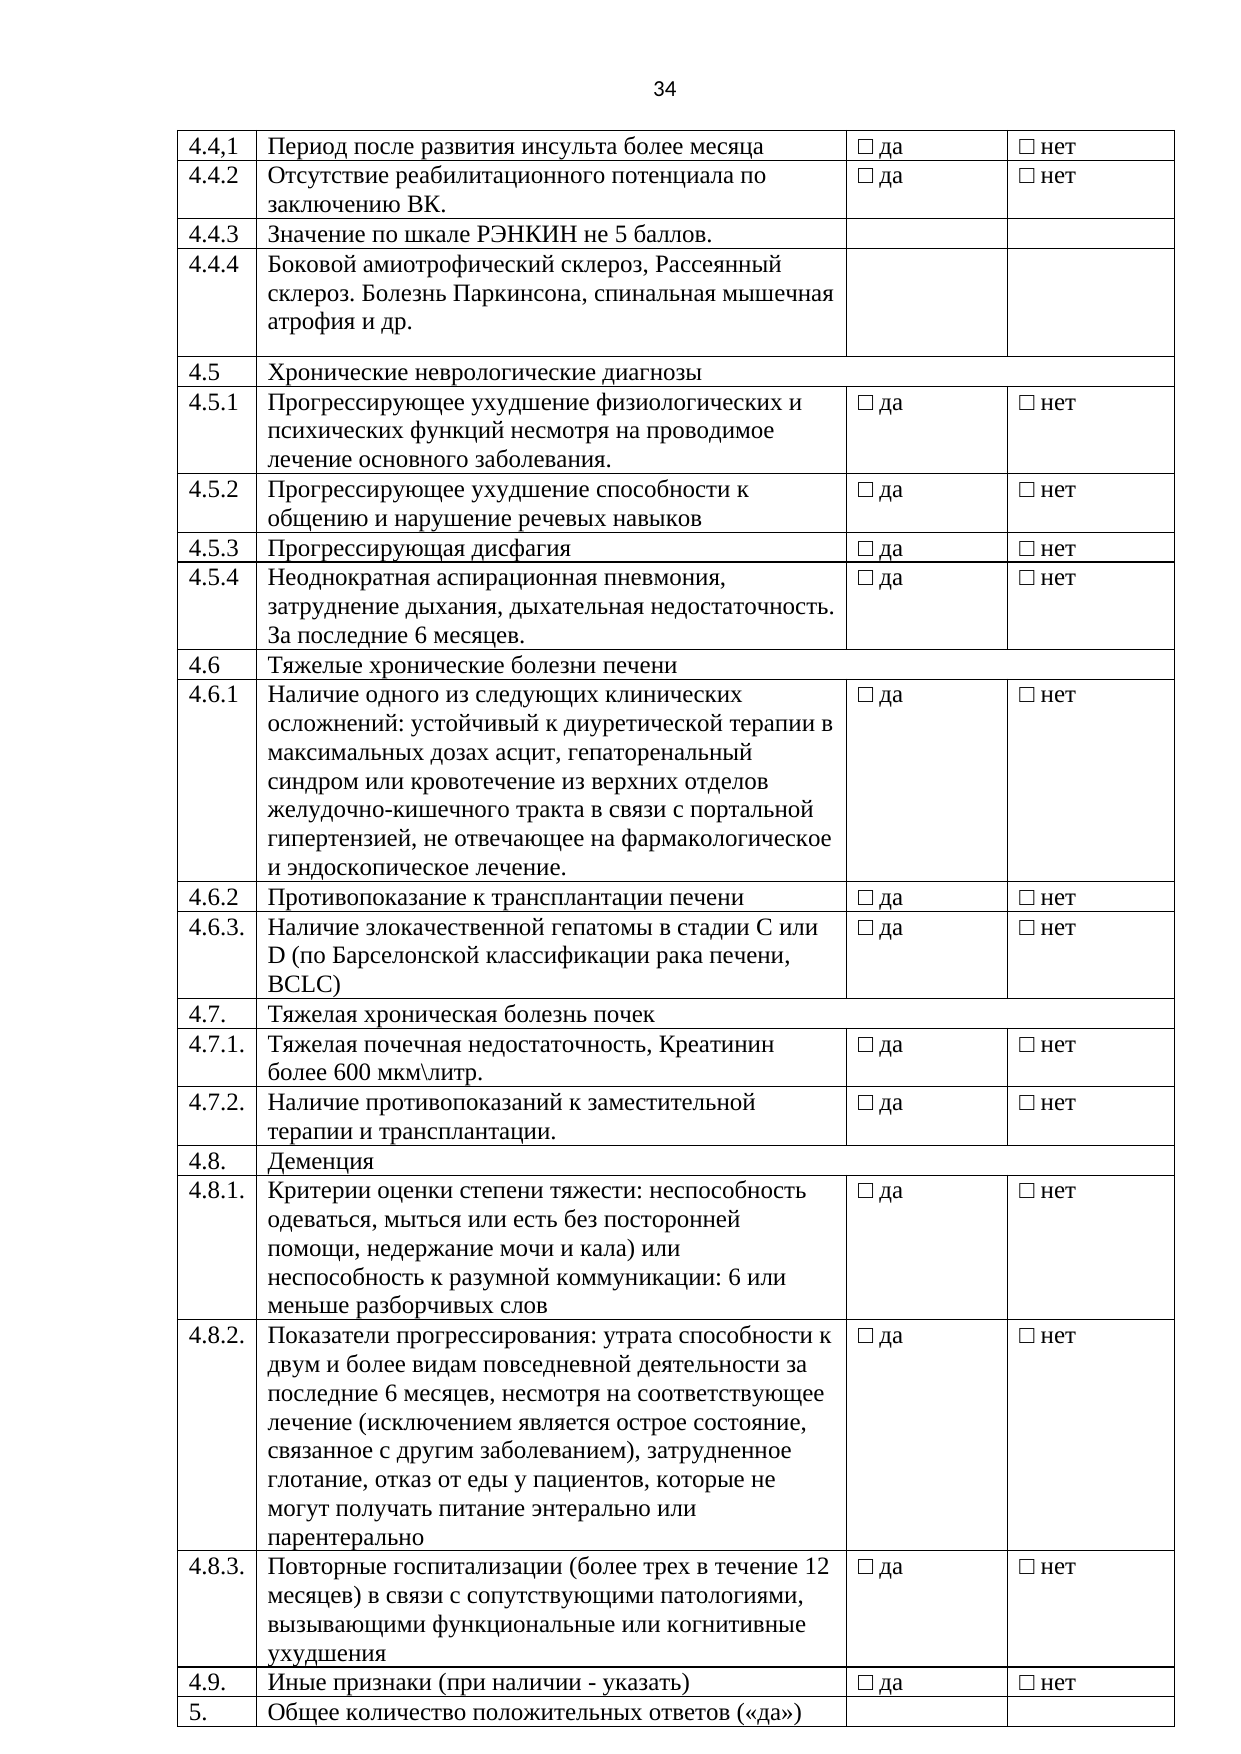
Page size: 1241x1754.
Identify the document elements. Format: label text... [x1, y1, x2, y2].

table_cell [847, 249, 1007, 356]
table_cell 4.5.2 [178, 474, 256, 532]
table_cell Критерии оценки степени тяжести: неспособность одеваться, мыться или есть без посторонней помощи, недержание мочи и кала) или неспособность к разумной коммуникации: 6 или меньше разборчивых слов [257, 1176, 846, 1319]
table_cell Период после развития инсульта более месяца [257, 131, 846, 159]
table_cell [847, 219, 1007, 248]
table_cell Боковой амиотрофический склероз, Рассеянный склероз. Болезнь Паркинсона, спинальная мышечная атрофия и др. [257, 249, 846, 356]
table_cell □ да [847, 387, 1007, 473]
table_cell 4.7. [178, 999, 256, 1028]
table_cell □ да [847, 1668, 1007, 1696]
table_cell Наличие злокачественной гепатомы в стадии С или D (по Барселонской классификации рака печени, BCLC) [257, 912, 846, 998]
table_cell □ да [847, 1087, 1007, 1145]
table_cell Деменция [257, 1146, 1174, 1174]
table_cell □ нет [1008, 680, 1174, 881]
table_cell □ нет [1008, 474, 1174, 532]
table_cell □ нет [1008, 912, 1174, 998]
table_cell Тяжелая почечная недостаточность, Креатинин более 600 мкм\литр. [257, 1029, 846, 1086]
table_cell □ да [847, 882, 1007, 911]
table_cell □ да [847, 1320, 1007, 1550]
table_cell □ да [847, 912, 1007, 998]
table_cell Наличие одного из следующих клинических осложнений: устойчивый к диуретической терапии в максимальных дозах асцит, гепаторенальный синдром или кровотечение из верхних отделов желудочно-кишечного тракта в связи с портальной гипертензией, не отвечающее на фармакологическое и эндоскопическое лечение. [257, 680, 846, 881]
table_cell □ да [847, 533, 1007, 561]
table_cell Тяжелые хронические болезни печени [257, 650, 1174, 678]
table_cell 4.8. [178, 1146, 256, 1174]
table_cell Тяжелая хроническая болезнь почек [257, 999, 1174, 1028]
table_cell Хронические неврологические диагнозы [257, 357, 1174, 386]
table_cell Прогрессирующая дисфагия [257, 533, 846, 561]
table_cell 4.5 [178, 357, 256, 386]
table_cell 4.4.4 [178, 249, 256, 356]
table_cell □ нет [1008, 1320, 1174, 1550]
table_cell Наличие противопоказаний к заместительной терапии и трансплантации. [257, 1087, 846, 1145]
table_cell Значение по шкале РЭНКИН не 5 баллов. [257, 219, 846, 248]
table_cell Прогрессирующее ухудшение физиологических и психических функций несмотря на проводимое лечение основного заболевания. [257, 387, 846, 473]
table_cell □ да [847, 161, 1007, 218]
table_cell 4.8.3. [178, 1551, 256, 1666]
table_cell Повторные госпитализации (более трех в течение 12 месяцев) в связи с сопутствующими патологиями, вызывающими функциональные или когнитивные ухудшения [257, 1551, 846, 1666]
table_cell □ да [847, 680, 1007, 881]
table_cell 4.6.3. [178, 912, 256, 998]
table_cell 4.8.1. [178, 1176, 256, 1319]
table_cell □ нет [1008, 131, 1174, 159]
table_cell Иные признаки (при наличии - указать) [257, 1668, 846, 1696]
table_cell 4.7.1. [178, 1029, 256, 1086]
table_cell □ да [847, 131, 1007, 159]
table_cell □ нет [1008, 1551, 1174, 1666]
table_cell 5. [178, 1697, 256, 1726]
table_cell □ да [847, 1551, 1007, 1666]
table_cell □ да [847, 474, 1007, 532]
table_cell 4.6 [178, 650, 256, 678]
table_cell 4.4.2 [178, 161, 256, 218]
table_cell [1008, 249, 1174, 356]
table_cell Неоднократная аспирационная пневмония, затруднение дыхания, дыхательная недостаточность. За последние 6 месяцев. [257, 563, 846, 649]
table_cell [1008, 219, 1174, 248]
table_cell 4.6.2 [178, 882, 256, 911]
table_cell 4.5.1 [178, 387, 256, 473]
table_cell □ да [847, 1029, 1007, 1086]
table_cell □ нет [1008, 563, 1174, 649]
table_cell □ нет [1008, 161, 1174, 218]
table_cell 4.5.3 [178, 533, 256, 561]
table_cell □ нет [1008, 1087, 1174, 1145]
table_cell □ нет [1008, 1029, 1174, 1086]
table_cell □ да [847, 1176, 1007, 1319]
table_cell □ нет [1008, 882, 1174, 911]
table_cell □ нет [1008, 1668, 1174, 1696]
table_cell 4.5.4 [178, 563, 256, 649]
table_cell [1008, 1697, 1174, 1726]
table_cell Противопоказание к трансплантации печени [257, 882, 846, 911]
table_cell □ нет [1008, 533, 1174, 561]
table_cell 4.4.3 [178, 219, 256, 248]
table_cell □ нет [1008, 387, 1174, 473]
table_cell 4.8.2. [178, 1320, 256, 1550]
table_cell □ да [847, 563, 1007, 649]
table_cell 4.7.2. [178, 1087, 256, 1145]
table_cell 4.6.1 [178, 680, 256, 881]
table_cell 4.4,1 [178, 131, 256, 159]
table_cell Общее количество положительных ответов («да») [257, 1697, 846, 1726]
table_cell Отсутствие реабилитационного потенциала по заключению ВК. [257, 161, 846, 218]
table_cell [847, 1697, 1007, 1726]
table_cell 4.9. [178, 1668, 256, 1696]
table_cell Показатели прогрессирования: утрата способности к двум и более видам повседневной деятельности за последние 6 месяцев, несмотря на соответствующее лечение (исключением является острое состояние, связанное с другим заболеванием), затрудненное глотание, отказ от еды у пациентов, которые не могут получать питание энтерально или парентерально [257, 1320, 846, 1550]
table_cell □ нет [1008, 1176, 1174, 1319]
table_cell Прогрессирующее ухудшение способности к общению и нарушение речевых навыков [257, 474, 846, 532]
